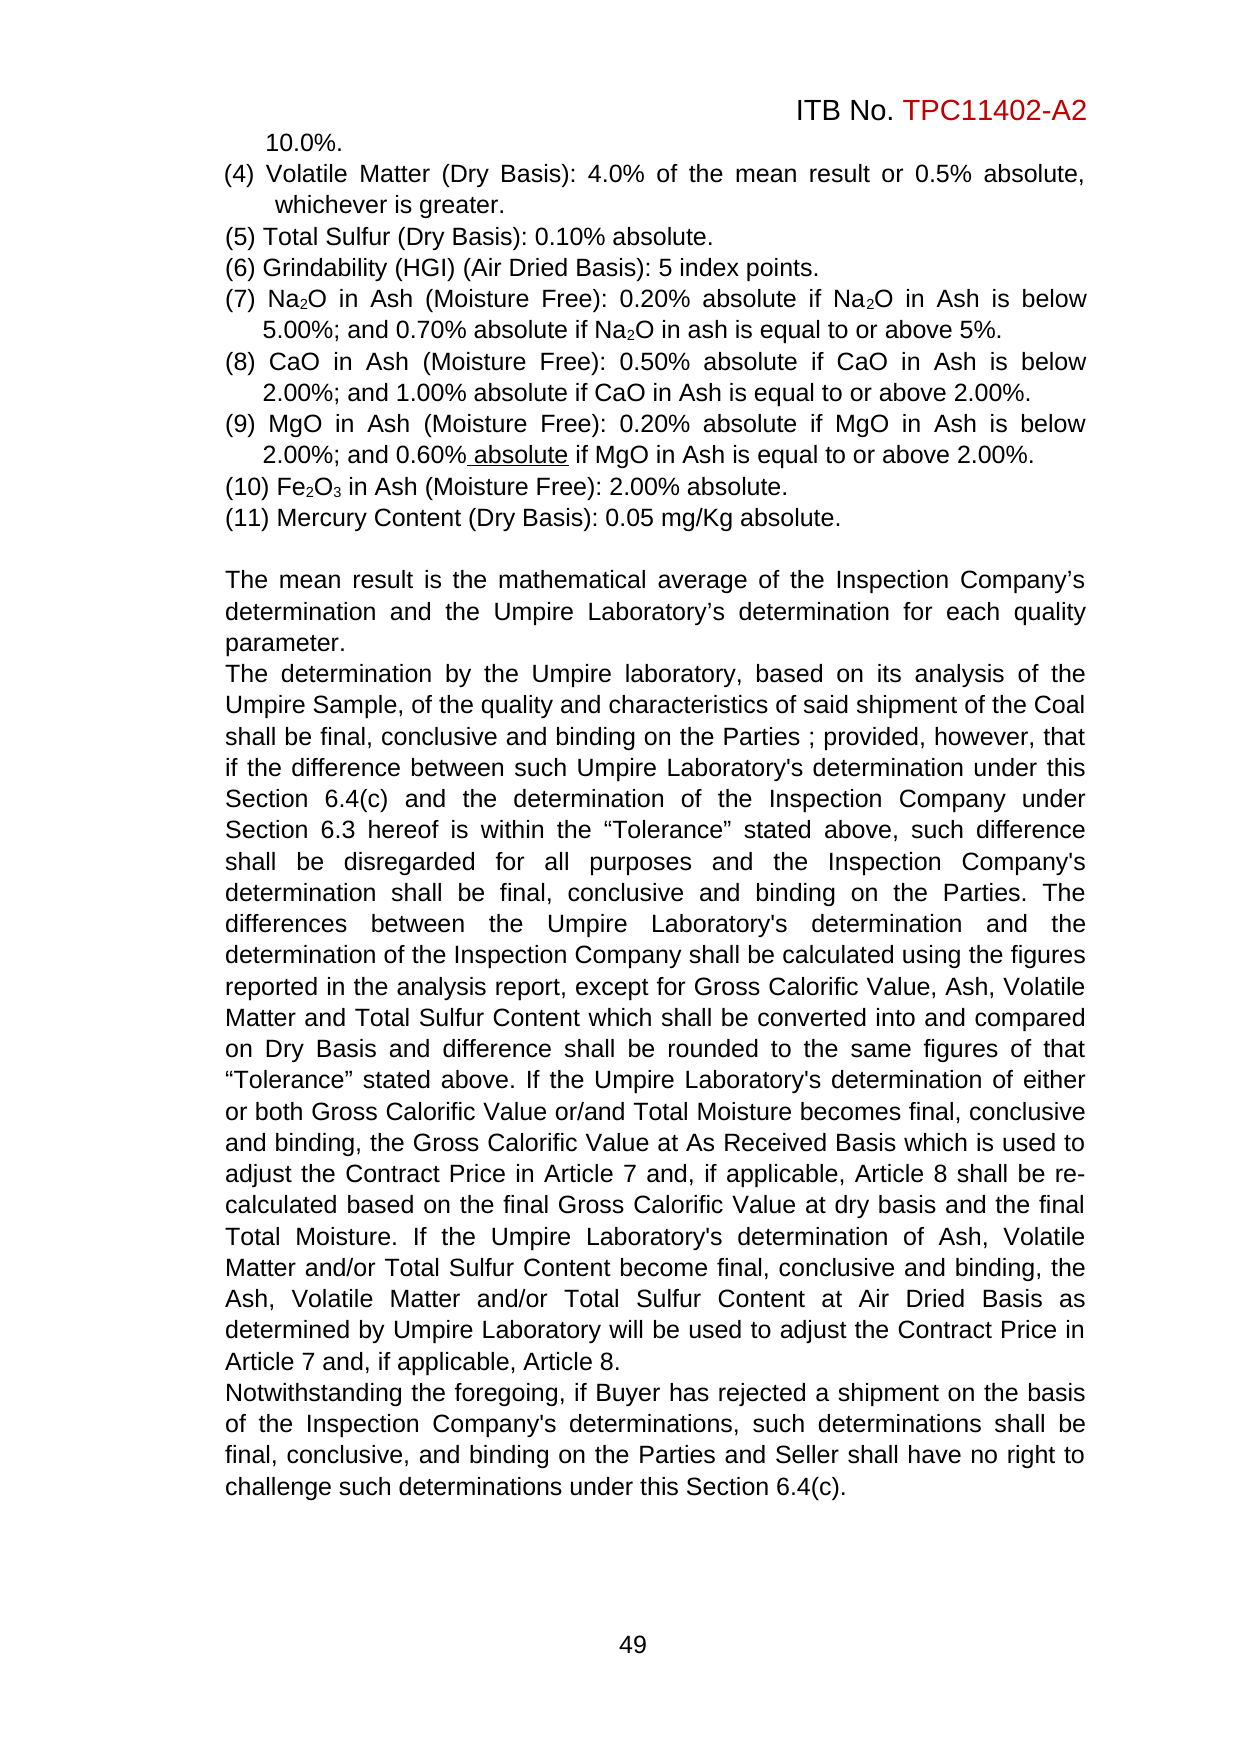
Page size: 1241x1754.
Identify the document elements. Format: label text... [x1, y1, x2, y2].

text (4) Volatile Matter (Dry Basis): 4.0% of the mean result or 0.5% absolute, whichever is greater. [224, 157, 1087, 220]
text (10) Fe2O3 in Ash (Moisture Free): 2.00% absolute. [225, 470, 1087, 501]
text (7) Na2O in Ash (Moisture Free): 0.20% absolute if Na2O in Ash is below 5.00%; and 0.70% absolute if Na2O in ash is equal to or above 5%. [225, 282, 1087, 345]
text (6) Grindability (HGI) (Air Dried Basis): 5 index points. [225, 251, 1087, 282]
text The mean result is the mathematical average of the Inspection Company’s determination and the Umpire Laboratory’s determination for each quality parameter. [225, 564, 1087, 657]
text The determination by the Umpire laboratory, based on its analysis of the Umpire Sample, of the quality and characteristics of said shipment of the Coal shall be final, conclusive and binding on the Parties ; provided, however, that if the difference between such Umpire Laboratory's determination under this Section 6.4(c) and the determination of the Inspection Company under Section 6.3 hereof is within the “Tolerance” stated above, such difference shall be disregarded for all purposes and the Inspection Company's determination shall be final, conclusive and binding on the Parties. The differences between the Umpire Laboratory's determination and the determination of the Inspection Company shall be calculated using the figures reported in the analysis report, except for Gross Calorific Value, Ash, Volatile Matter and Total Sulfur Content which shall be converted into and compared on Dry Basis and difference shall be rounded to the same figures of that “Tolerance” stated above. If the Umpire Laboratory's determination of either or both Gross Calorific Value or/and Total Moisture becomes final, conclusive and binding, the Gross Calorific Value at As Received Basis which is used to adjust the Contract Price in Article 7 and, if applicable, Article 8 shall be re-calculated based on the final Gross Calorific Value at dry basis and the final Total Moisture. If the Umpire Laboratory's determination of Ash, Volatile Matter and/or Total Sulfur Content become final, conclusive and binding, the Ash, Volatile Matter and/or Total Sulfur Content at Air Dried Basis as determined by Umpire Laboratory will be used to adjust the Contract Price in Article 7 and, if applicable, Article 8. [225, 657, 1087, 1376]
text Notwithstanding the foregoing, if Buyer has rejected a shipment on the basis of the Inspection Company's determinations, such determinations shall be final, conclusive, and binding on the Parties and Seller shall have no right to challenge such determinations under this Section 6.4(c). [225, 1376, 1087, 1501]
text (9) MgO in Ash (Moisture Free): 0.20% absolute if MgO in Ash is below 2.00%; and 0.60% absolute if MgO in Ash is equal to or above 2.00%. [225, 407, 1087, 470]
text (11) Mercury Content (Dry Basis): 0.05 mg/Kg absolute. [225, 501, 1087, 532]
text 10.0%. [225, 126, 1087, 157]
text (5) Total Sulfur (Dry Basis): 0.10% absolute. [225, 220, 1087, 251]
text (8) CaO in Ash (Moisture Free): 0.50% absolute if CaO in Ash is below 2.00%; and 1.00% absolute if CaO in Ash is equal to or above 2.00%. [225, 345, 1087, 407]
